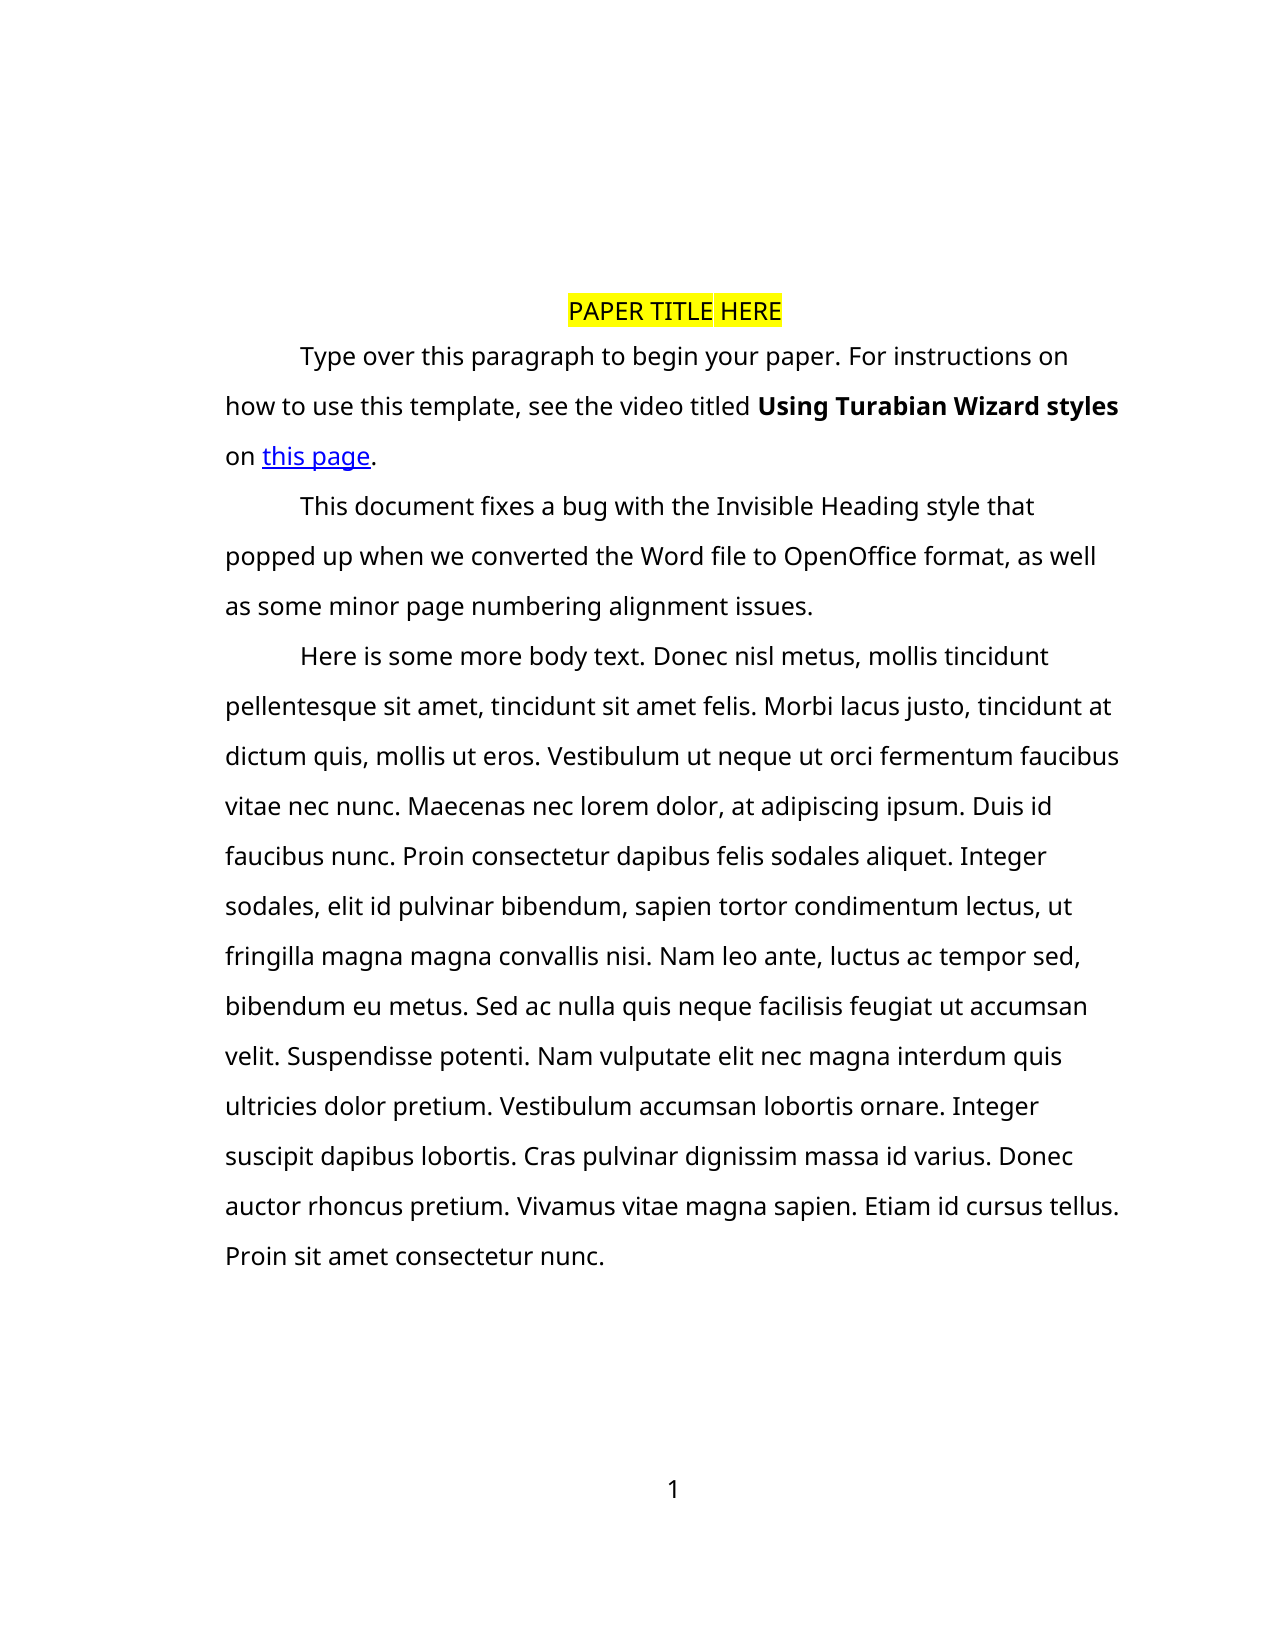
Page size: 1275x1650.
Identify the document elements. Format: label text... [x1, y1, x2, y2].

text [225, 296, 1125, 300]
text Type over this paragraph to begin your paper. For instructions on how to use this template, see the video titled Using Turabian Wizard styles on this page. [225, 325, 1125, 475]
subtitle PAPER TITLE HERE [225, 300, 1125, 325]
text This document fixes a bug with the Invisible Heading style that popped up when we converted the Word file to OpenOffice format, as well as some minor page numbering alignment issues. [225, 475, 1125, 625]
text Here is some more body text. Donec nisl metus, mollis tincidunt pellentesque sit amet, tincidunt sit amet felis. Morbi lacus justo, tincidunt at dictum quis, mollis ut eros. Vestibulum ut neque ut orci fermentum faucibus vitae nec nunc. Maecenas nec lorem dolor, at adipiscing ipsum. Duis id faucibus nunc. Proin consectetur dapibus felis sodales aliquet. Integer sodales, elit id pulvinar bibendum, sapien tortor condimentum lectus, ut fringilla magna magna convallis nisi. Nam leo ante, luctus ac tempor sed, bibendum eu metus. Sed ac nulla quis neque facilisis feugiat ut accumsan velit. Suspendisse potenti. Nam vulputate elit nec magna interdum quis ultricies dolor pretium. Vestibulum accumsan lobortis ornare. Integer suscipit dapibus lobortis. Cras pulvinar dignissim massa id varius. Donec auctor rhoncus pretium. Vivamus vitae magna sapien. Etiam id cursus tellus. Proin sit amet consectetur nunc. [225, 625, 1125, 1275]
